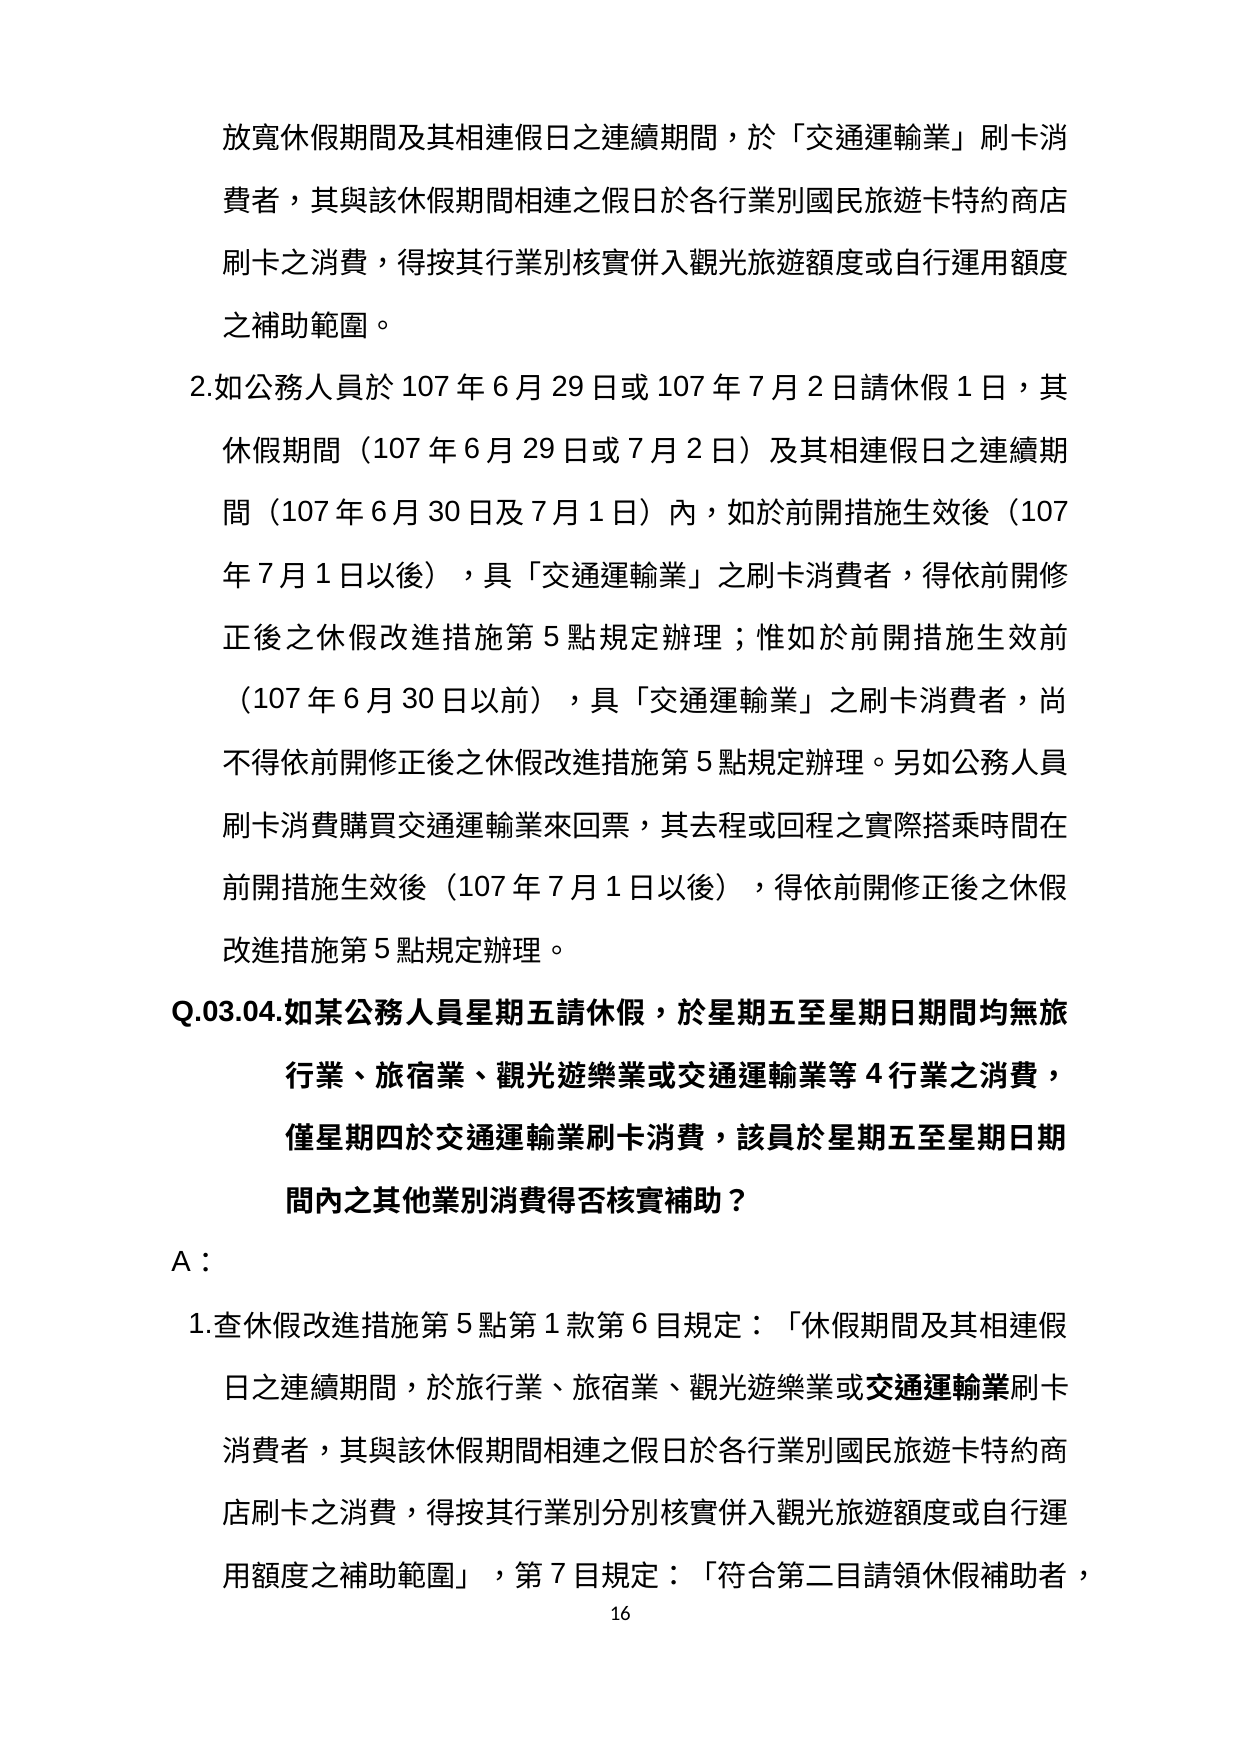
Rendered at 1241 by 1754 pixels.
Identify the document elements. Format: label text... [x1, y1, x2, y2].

text A： [171, 1219, 1069, 1282]
text 2.如公務人員於107年6月29日或107年7月2日請休假1日，其休假期間（107年6月29日或7月2日）及其相連假日之連續期間（107年6月30日及7月1日）內，如於前開措施生效後（107年7月1日以後），具「交通運輸業」之刷卡消費者，得依前開修正後之休假改進措施第5點規定辦理；惟如於前開措施生效前（107年6月30日以前），具「交通運輸業」之刷卡消費者，尚不得依前開修正後之休假改進措施第5點規定辦理。另如公務人員刷卡消費購買交通運輸業來回票，其去程或回程之實際搭乘時間在前開措施生效後（107年7月1日以後），得依前開修正後之休假改進措施第5點規定辦理。 [171, 344, 1069, 969]
text Q.03.04.如某公務人員星期五請休假，於星期五至星期日期間均無旅行業、旅宿業、觀光遊樂業或交通運輸業等4行業之消費，僅星期四於交通運輸業刷卡消費，該員於星期五至星期日期間內之其他業別消費得否核實補助？ [171, 969, 1069, 1219]
text 1.休假改進措施第5點（第1款第6目）於107年7月1日修正生效，放寬休假期間及其相連假日之連續期間，於「交通運輸業」刷卡消費者，其與該休假期間相連之假日於各行業別國民旅遊卡特約商店刷卡之消費，得按其行業別核實併入觀光旅遊額度或自行運用額度之補助範圍。 [171, 94, 1069, 344]
text 1.查休假改進措施第5點第1款第6目規定：「休假期間及其相連假日之連續期間，於旅行業、旅宿業、觀光遊樂業或交通運輸業刷卡消費者，其與該休假期間相連之假日於各行業別國民旅遊卡特約商店刷卡之消費，得按其行業別分別核實併入觀光旅遊額度或自行運用額度之補助範圍」，第7目規定：「符合第二目請領休假補助者，其休假期間前後一日於交通運輸業或加油站國民旅遊卡特約商店刷卡消費之交通費用，得按其行業別核實併入觀光旅遊額度或自行運用額度之補助範圍」。 [171, 1282, 1069, 1594]
